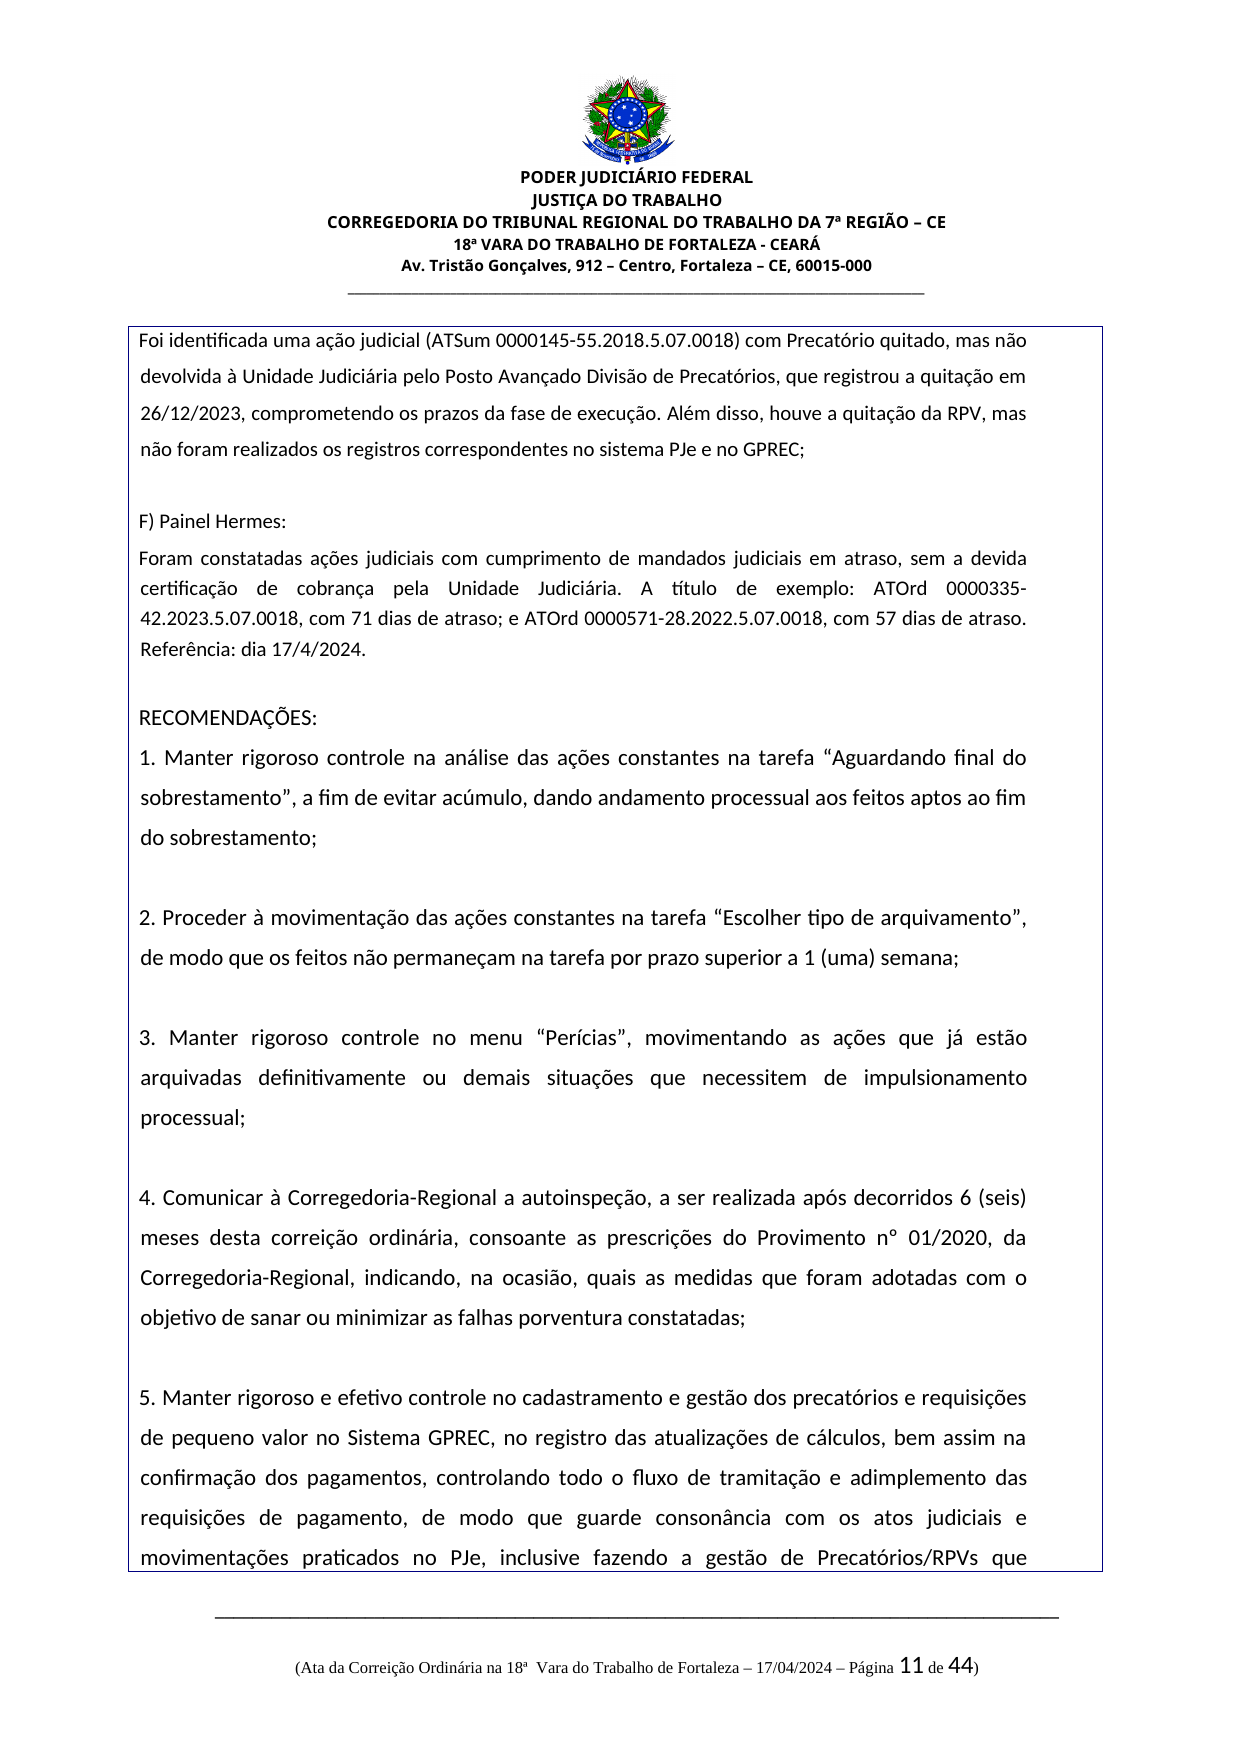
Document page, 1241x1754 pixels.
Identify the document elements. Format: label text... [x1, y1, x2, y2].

picture [577, 73, 677, 166]
table_cell Foi identificada uma ação judicial (ATSum 0000145-55.2018.5.07.0018) com Precatório quitado, mas não devolvida à Unidade Judiciária pelo Posto Avançado Divisão de Precatórios, que registrou a quitação em 26/12/2023, comprometendo os prazos da fase de execução. Além disso, houve a quitação da RPV, mas não foram realizados os registros correspondentes no sistema PJe e no GPREC; F) Painel Hermes: Foram constatadas ações judiciais com cumprimento de mandados judiciais em atraso, sem a devida certificação de cobrança pela Unidade Judiciária. A título de exemplo: ATOrd 0000335-42.2023.5.07.0018, com 71 dias de atraso; e ATOrd 0000571-28.2022.5.07.0018, com 57 dias de atraso. Referência: dia 17/4/2024. RECOMENDAÇÕES: 1. Manter rigoroso controle na análise das ações constantes na tarefa “Aguardando final do sobrestamento”, a fim de evitar acúmulo, dando andamento processual aos feitos aptos ao fim do sobrestamento; 2. Proceder à movimentação das ações constantes na tarefa “Escolher tipo de arquivamento”, de modo que os feitos não permaneçam na tarefa por prazo superior a 1 (uma) semana; 3. Manter rigoroso controle no menu “Perícias”, movimentando as ações que já estão arquivadas definitivamente ou demais situações que necessitem de impulsionamento processual; 4. Comunicar à Corregedoria-Regional a autoinspeção, a ser realizada após decorridos 6 (seis) meses desta correição ordinária, consoante as prescrições do Provimento nº 01/2020, da Corregedoria-Regional, indicando, na ocasião, quais as medidas que foram adotadas com o objetivo de sanar ou minimizar as falhas porventura constatadas; 5. Manter rigoroso e efetivo controle no cadastramento e gestão dos precatórios e requisições de pequeno valor no Sistema GPREC, no registro das atualizações de cálculos, bem assim na confirmação dos pagamentos, controlando todo o fluxo de tramitação e adimplemento das requisições de pagamento, de modo que guarde consonância com os atos judiciais e movimentações praticados no PJe, inclusive fazendo a gestão de Precatórios/RPVs que [129, 327, 1102, 1571]
